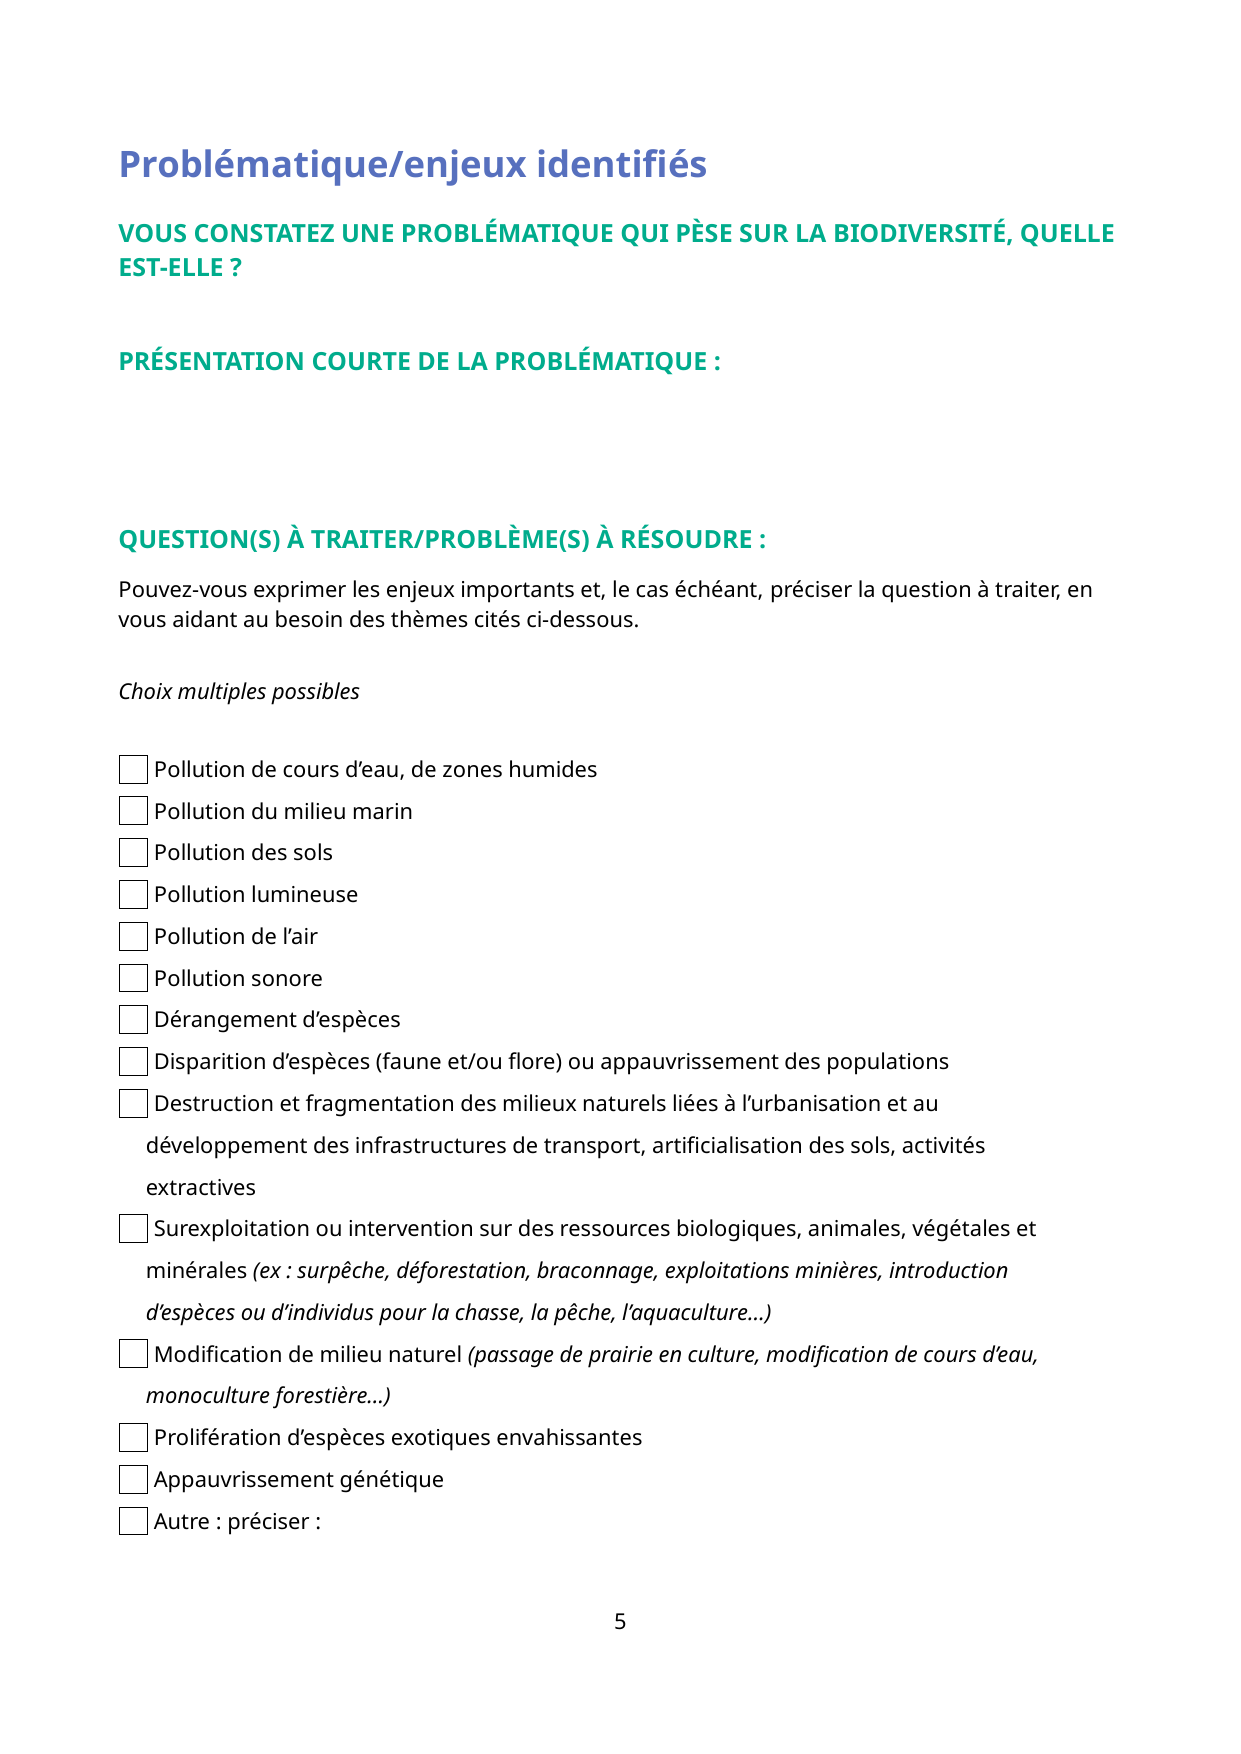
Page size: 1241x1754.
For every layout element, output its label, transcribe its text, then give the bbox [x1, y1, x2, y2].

text Prolifération d’espèces exotiques envahissantes [118, 1422, 1122, 1452]
text Pollution du milieu marin [118, 796, 1122, 826]
text Choix multiples possibles [118, 676, 1122, 706]
text Pouvez-vous exprimer les enjeux importants et, le cas échéant, préciser la question à traiter, en vous aidant au besoin des thèmes cités ci-dessous. [118, 574, 1122, 634]
subtitle Problématique/enjeux identifiés [118, 139, 1122, 188]
subtitle Question(s) à traiter/problème(s) à résoudre : [118, 522, 1122, 556]
subtitle Vous constatez une problématique qui pèse sur la biodiversité, quelle est-elle ? [118, 216, 1122, 283]
subtitle Présentation courte de la problématique : [118, 343, 1122, 377]
table_header [108, 390, 1141, 474]
text Appauvrissement génétique [118, 1464, 1122, 1494]
text Pollution lumineuse [118, 879, 1122, 909]
text extractives [118, 1171, 1122, 1201]
text minérales (ex : surpêche, déforestation, braconnage, exploitations minières, introduction [118, 1255, 1122, 1285]
text Disparition d’espèces (faune et/ou flore) ou appauvrissement des populations [118, 1046, 1122, 1076]
text monoculture forestière…) [118, 1380, 1122, 1410]
text Pollution sonore [118, 963, 1122, 993]
text d’espèces ou d’individus pour la chasse, la pêche, l’aquaculture…) [118, 1297, 1122, 1327]
text Destruction et fragmentation des milieux naturels liées à l’urbanisation et au [118, 1088, 1122, 1118]
text Dérangement d’espèces [118, 1004, 1122, 1034]
text Surexploitation ou intervention sur des ressources biologiques, animales, végétales et [118, 1213, 1122, 1243]
text Autre : préciser : [118, 1506, 1122, 1536]
text Modification de milieu naturel (passage de prairie en culture, modification de cours d’eau, [118, 1338, 1122, 1368]
text Pollution de cours d’eau, de zones humides [118, 754, 1122, 784]
text Pollution des sols [118, 837, 1122, 867]
text développement des infrastructures de transport, artificialisation des sols, activités [118, 1130, 1122, 1160]
text Pollution de l’air [118, 921, 1122, 951]
